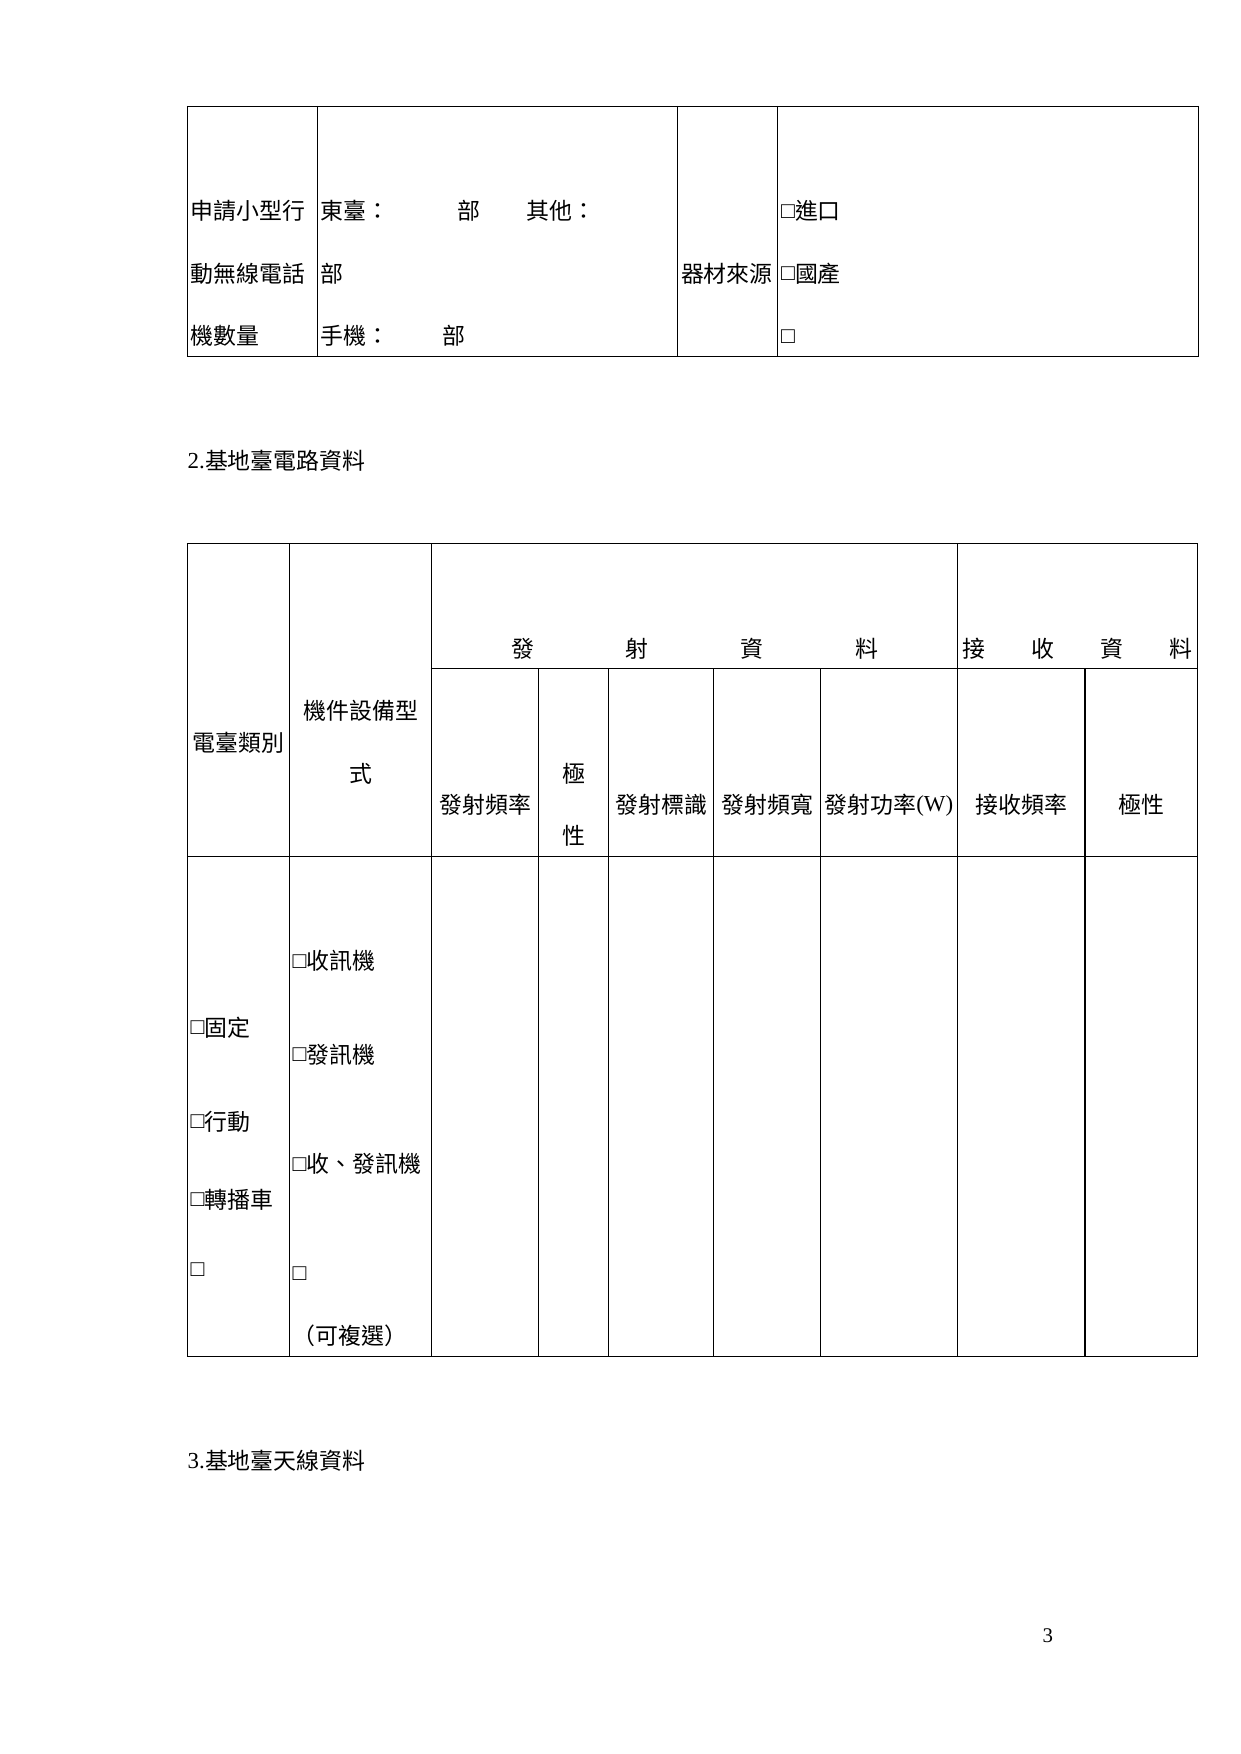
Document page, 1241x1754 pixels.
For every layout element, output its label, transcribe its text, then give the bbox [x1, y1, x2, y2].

table_cell 東臺： 部 其他： 部 手機： 部 [318, 107, 677, 356]
table_cell 發射頻寬 [714, 669, 820, 856]
table_header 機件設備型式 [290, 544, 431, 856]
table_cell 極 性 [539, 669, 608, 856]
table_cell [714, 857, 820, 1356]
table_cell 接收頻率 [958, 669, 1084, 856]
table_cell [432, 857, 538, 1356]
table_header 電臺類別 [188, 544, 289, 856]
table_cell [609, 857, 713, 1356]
table_cell [821, 857, 957, 1356]
table_header 發 射 資 料 [432, 544, 957, 668]
table_cell [958, 857, 1084, 1356]
table_header 接 收 資 料 [958, 544, 1197, 668]
text 2.基地臺電路資料 [187, 418, 1053, 481]
table_cell [1086, 857, 1197, 1356]
table_cell 器材來源 [678, 107, 777, 356]
table_cell 極性 [1086, 669, 1197, 856]
table_cell 申請小型行動無線電話機數量 [188, 107, 317, 356]
table_cell 發射標識 [609, 669, 713, 856]
text 3.基地臺天線資料 [187, 1418, 1053, 1481]
table_cell 發射頻率 [432, 669, 538, 856]
table_cell □進口 □國產 □ [778, 107, 1198, 356]
table_cell 發射功率(W) [821, 669, 957, 856]
table_cell [539, 857, 608, 1356]
table_cell □固定 □行動 □轉播車 □ [188, 857, 289, 1356]
table_cell □收訊機 □發訊機 □收、發訊機 □ （可複選） [290, 857, 431, 1356]
